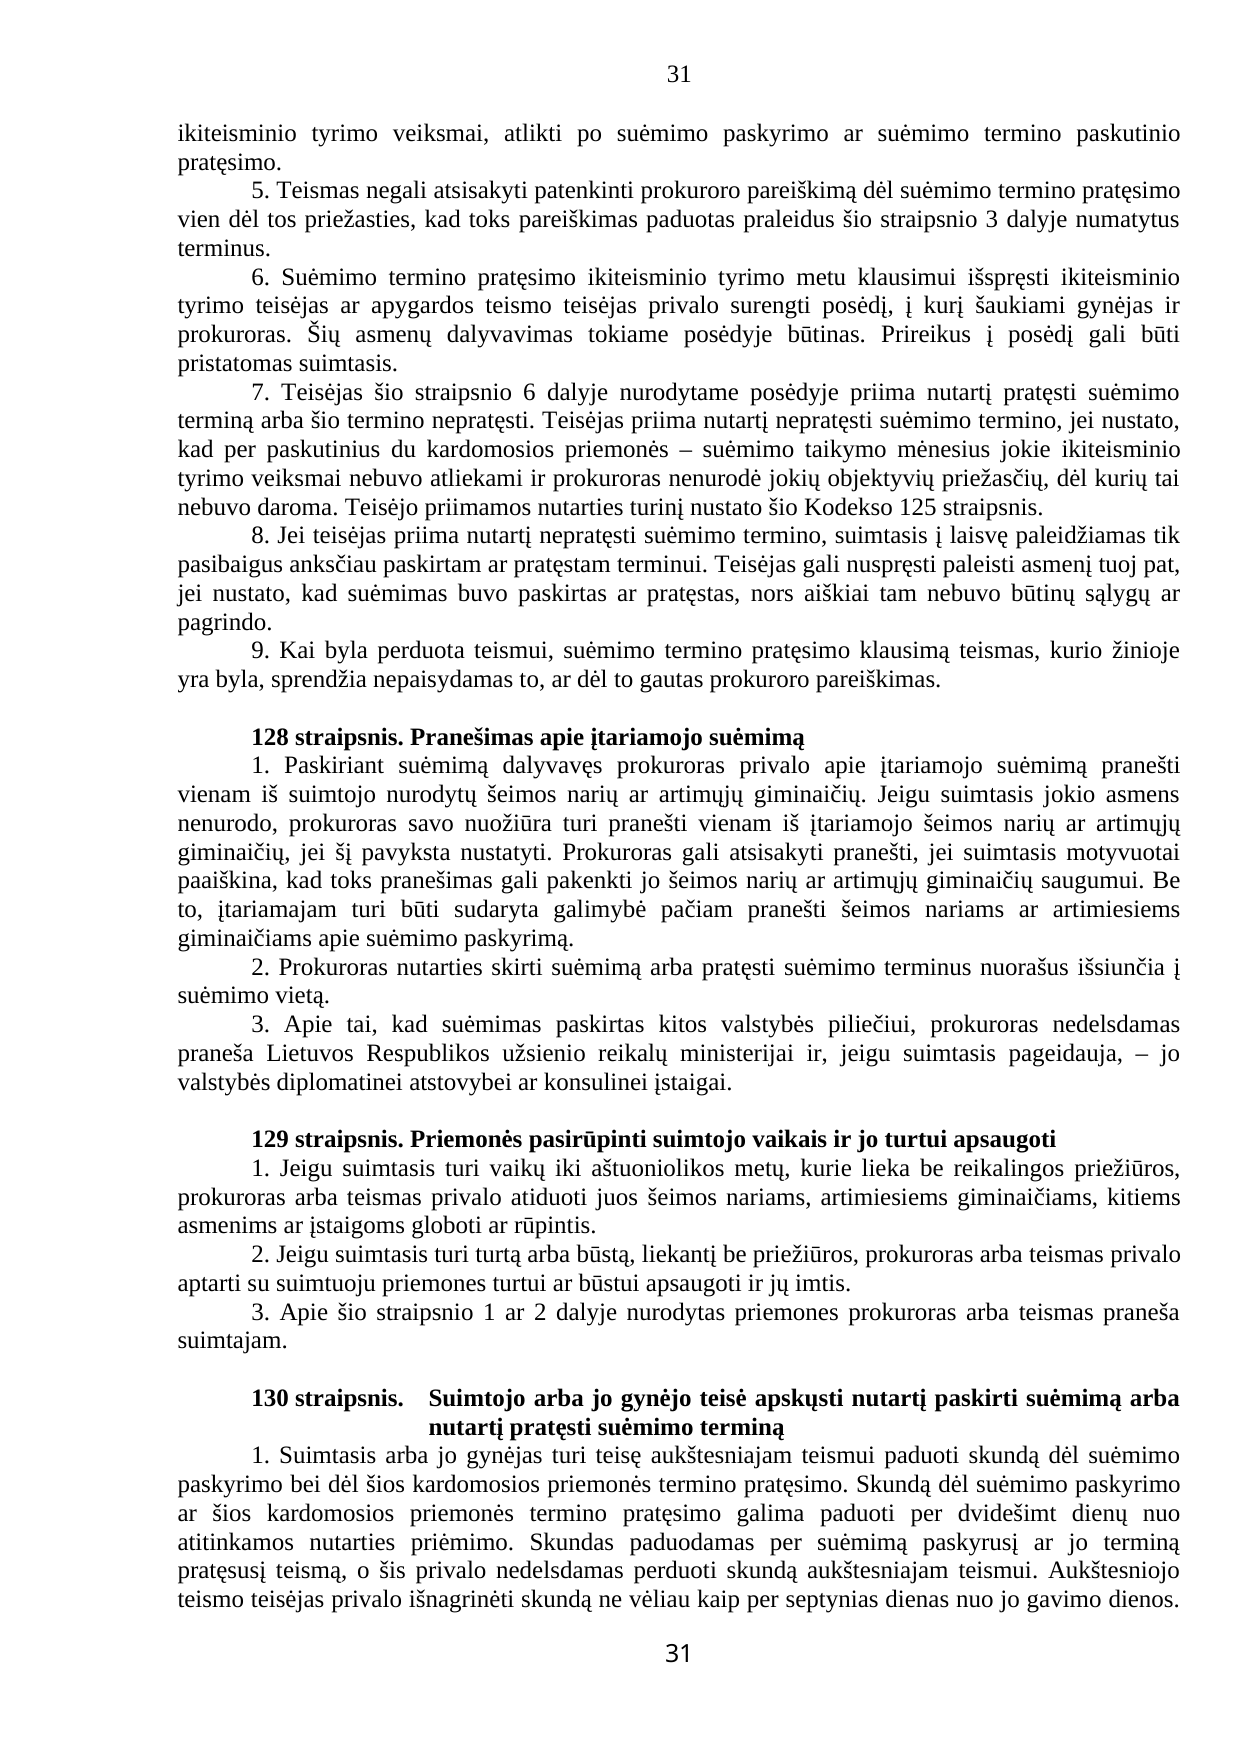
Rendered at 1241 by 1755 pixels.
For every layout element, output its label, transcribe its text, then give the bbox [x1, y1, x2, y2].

text 1. Jeigu suimtasis turi vaikų iki aštuoniolikos metų, kurie lieka be reikalingos priežiūros, prokuroras arba teismas privalo atiduoti juos šeimos nariams, artimiesiems giminaičiams, kitiems asmenims ar įstaigoms globoti ar rūpintis. [177, 1153, 1181, 1239]
text 5. Teismas negali atsisakyti patenkinti prokuroro pareiškimą dėl suėmimo termino pratęsimo vien dėl tos priežasties, kad toks pareiškimas paduotas praleidus šio straipsnio 3 dalyje numatytus terminus. [177, 176, 1181, 262]
text ikiteisminio tyrimo veiksmai, atlikti po suėmimo paskyrimo ar suėmimo termino paskutinio pratęsimo. [177, 118, 1181, 176]
text 129 straipsnis. Priemonės pasirūpinti suimtojo vaikais ir jo turtui apsaugoti [177, 1124, 1181, 1153]
text 3. Apie tai, kad suėmimas paskirtas kitos valstybės piliečiui, prokuroras nedelsdamas praneša Lietuvos Respublikos užsienio reikalų ministerijai ir, jeigu suimtasis pageidauja, – jo valstybės diplomatinei atstovybei ar konsulinei įstaigai. [177, 1009, 1181, 1096]
text 8. Jei teisėjas priima nutartį nepratęsti suėmimo termino, suimtasis į laisvę paleidžiamas tik pasibaigus anksčiau paskirtam ar pratęstam terminui. Teisėjas gali nuspręsti paleisti asmenį tuoj pat, jei nustato, kad suėmimas buvo paskirtas ar pratęstas, nors aiškiai tam nebuvo būtinų sąlygų ar pagrindo. [177, 521, 1181, 636]
text 7. Teisėjas šio straipsnio 6 dalyje nurodytame posėdyje priima nutartį pratęsti suėmimo terminą arba šio termino nepratęsti. Teisėjas priima nutartį nepratęsti suėmimo termino, jei nustato, kad per paskutinius du kardomosios priemonės – suėmimo taikymo mėnesius jokie ikiteisminio tyrimo veiksmai nebuvo atliekami ir prokuroras nenurodė jokių objektyvių priežasčių, dėl kurių tai nebuvo daroma. Teisėjo priimamos nutarties turinį nustato šio Kodekso 125 straipsnis. [177, 377, 1181, 521]
text 128 straipsnis. Pranešimas apie įtariamojo suėmimą [177, 722, 1181, 751]
text 9. Kai byla perduota teismui, suėmimo termino pratęsimo klausimą teismas, kurio žinioje yra byla, sprendžia nepaisydamas to, ar dėl to gautas prokuroro pareiškimas. [177, 636, 1181, 693]
text 6. Suėmimo termino pratęsimo ikiteisminio tyrimo metu klausimui išspręsti ikiteisminio tyrimo teisėjas ar apygardos teismo teisėjas privalo surengti posėdį, į kurį šaukiami gynėjas ir prokuroras. Šių asmenų dalyvavimas tokiame posėdyje būtinas. Prireikus į posėdį gali būti pristatomas suimtasis. [177, 262, 1181, 377]
text 130 straipsnis. Suimtojo arba jo gynėjo teisė apskųsti nutartį paskirti suėmimą arba nutartį pratęsti suėmimo terminą [251, 1383, 1181, 1441]
text 1. Suimtasis arba jo gynėjas turi teisę aukštesniajam teismui paduoti skundą dėl suėmimo paskyrimo bei dėl šios kardomosios priemonės termino pratęsimo. Skundą dėl suėmimo paskyrimo ar šios kardomosios priemonės termino pratęsimo galima paduoti per dvidešimt dienų nuo atitinkamos nutarties priėmimo. Skundas paduodamas per suėmimą paskyrusį ar jo terminą pratęsusį teismą, o šis privalo nedelsdamas perduoti skundą aukštesniajam teismui. Aukštesniojo teismo teisėjas privalo išnagrinėti skundą ne vėliau kaip per septynias dienas nuo jo gavimo dienos. [177, 1441, 1181, 1613]
text 2. Prokuroras nutarties skirti suėmimą arba pratęsti suėmimo terminus nuorašus išsiunčia į suėmimo vietą. [177, 952, 1181, 1009]
text 1. Paskiriant suėmimą dalyvavęs prokuroras privalo apie įtariamojo suėmimą pranešti vienam iš suimtojo nurodytų šeimos narių ar artimųjų giminaičių. Jeigu suimtasis jokio asmens nenurodo, prokuroras savo nuožiūra turi pranešti vienam iš įtariamojo šeimos narių ar artimųjų giminaičių, jei šį pavyksta nustatyti. Prokuroras gali atsisakyti pranešti, jei suimtasis motyvuotai paaiškina, kad toks pranešimas gali pakenkti jo šeimos narių ar artimųjų giminaičių saugumui. Be to, įtariamajam turi būti sudaryta galimybė pačiam pranešti šeimos nariams ar artimiesiems giminaičiams apie suėmimo paskyrimą. [177, 751, 1181, 952]
text 2. Jeigu suimtasis turi turtą arba būstą, liekantį be priežiūros, prokuroras arba teismas privalo aptarti su suimtuoju priemones turtui ar būstui apsaugoti ir jų imtis. [177, 1239, 1181, 1297]
text 3. Apie šio straipsnio 1 ar 2 dalyje nurodytas priemones prokuroras arba teismas praneša suimtajam. [177, 1297, 1181, 1354]
